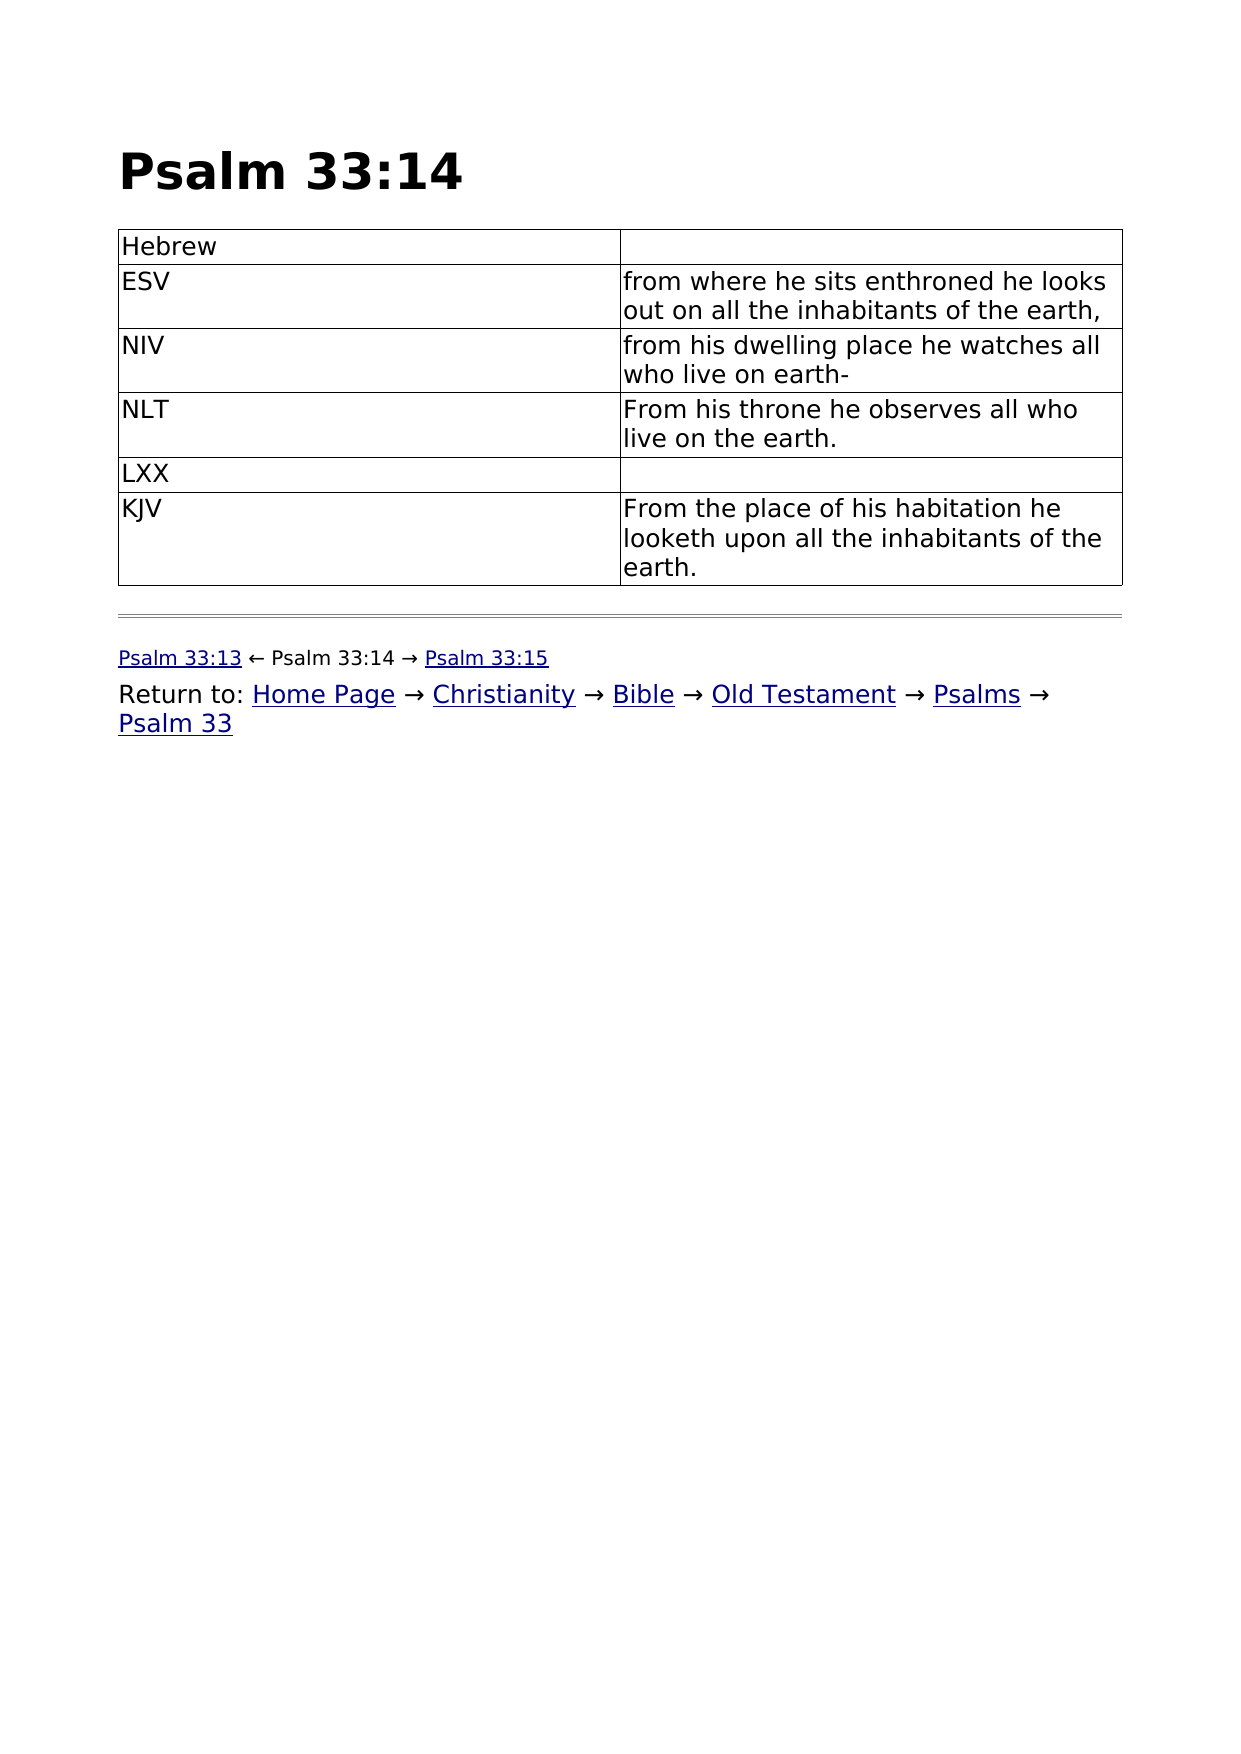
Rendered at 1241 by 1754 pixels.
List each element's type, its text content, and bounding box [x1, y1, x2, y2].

table_header Hebrew [119, 230, 620, 264]
table_cell From his throne he observes all who live on the earth. [621, 393, 1122, 457]
table_cell from his dwelling place he watches all who live on earth- [621, 329, 1122, 392]
table_header [621, 230, 1122, 264]
text Return to: Home Page → Christianity → Bible → Old Testament → Psalms → Psalm 33 [118, 680, 1122, 739]
table_cell From the place of his habitation he looketh upon all the inhabitants of the earth. [621, 493, 1122, 585]
table_cell [621, 458, 1122, 492]
subtitle Psalm 33:14 [118, 143, 1122, 201]
table_cell NIV [119, 329, 620, 392]
table_cell LXX [119, 458, 620, 492]
table_cell ESV [119, 265, 620, 328]
table_cell KJV [119, 493, 620, 585]
text Psalm 33:13 ← Psalm 33:14 → Psalm 33:15 [118, 646, 1122, 680]
table_cell NLT [119, 393, 620, 457]
table_cell from where he sits enthroned he looks out on all the inhabitants of the earth, [621, 265, 1122, 328]
